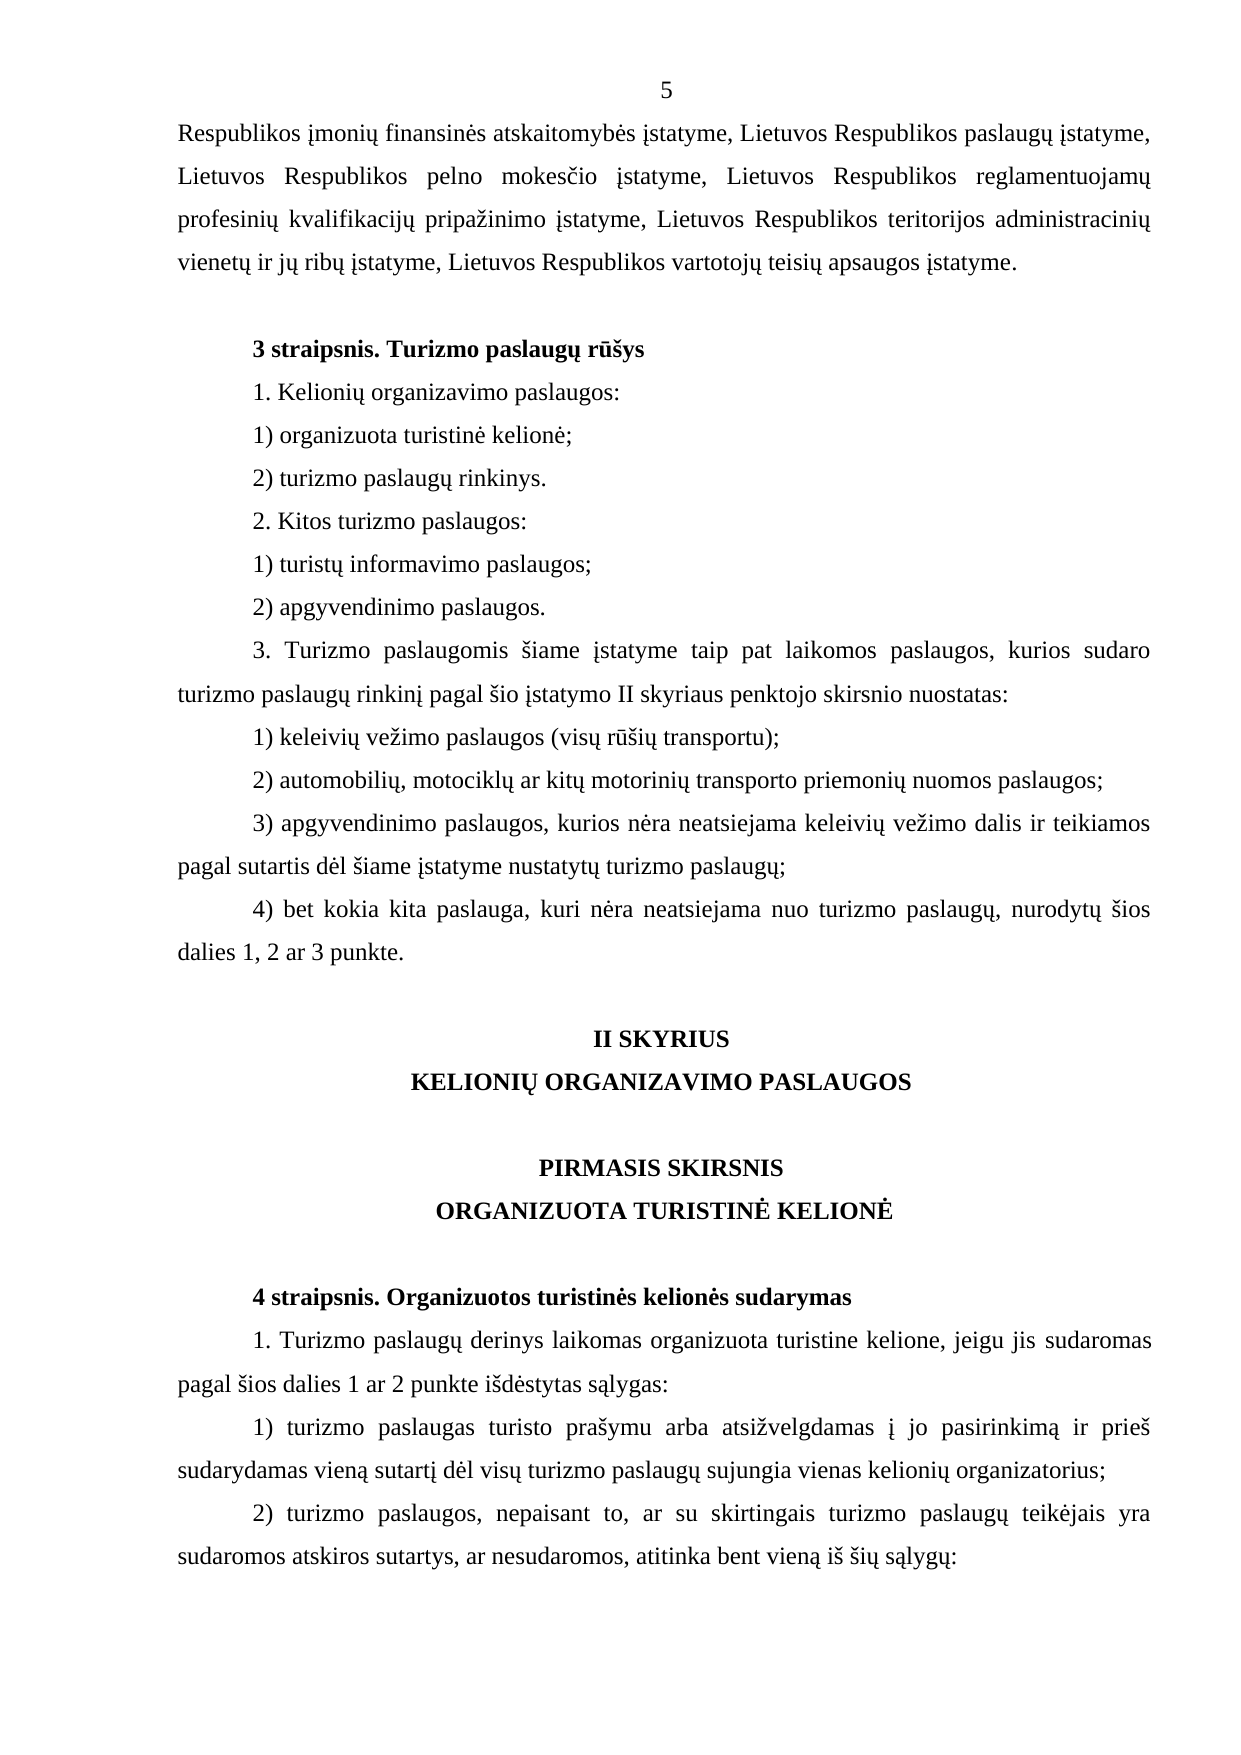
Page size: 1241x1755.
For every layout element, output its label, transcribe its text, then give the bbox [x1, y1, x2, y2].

text PIRMASIS SKIRSNIS [177, 1153, 1152, 1182]
text Respublikos įmonių finansinės atskaitomybės įstatyme, Lietuvos Respublikos paslaugų įstatyme, Lietuvos Respublikos pelno mokesčio įstatyme, Lietuvos Respublikos reglamentuojamų profesinių kvalifikacijų pripažinimo įstatyme, Lietuvos Respublikos teritorijos administracinių vienetų ir jų ribų įstatyme, Lietuvos Respublikos vartotojų teisių apsaugos įstatyme. [177, 118, 1152, 276]
text 2) turizmo paslaugų rinkinys. [177, 463, 1152, 492]
text 1) organizuota turistinė kelionė; [177, 420, 1152, 449]
text ORGANIZUOTA TURISTINĖ KELIONĖ [177, 1196, 1152, 1225]
text 3) apgyvendinimo paslaugos, kurios nėra neatsiejama keleivių vežimo dalis ir teikiamos pagal sutartis dėl šiame įstatyme nustatytų turizmo paslaugų; [177, 808, 1152, 880]
text 1) turistų informavimo paslaugos; [177, 549, 1152, 578]
text II SKYRIUS [177, 1024, 1152, 1052]
text 3 straipsnis. Turizmo paslaugų rūšys [177, 334, 1152, 362]
text 4) bet kokia kita paslauga, kuri nėra neatsiejama nuo turizmo paslaugų, nurodytų šios dalies 1, 2 ar 3 punkte. [177, 894, 1152, 966]
text 1. Turizmo paslaugų derinys laikomas organizuota turistine kelione, jeigu jis sudaromas pagal šios dalies 1 ar 2 punkte išdėstytas sąlygas: [177, 1326, 1152, 1397]
text 2) automobilių, motociklų ar kitų motorinių transporto priemonių nuomos paslaugos; [177, 765, 1152, 794]
text 2) apgyvendinimo paslaugos. [177, 592, 1152, 621]
text KELIONIŲ ORGANIZAVIMO PASLAUGOS [177, 1067, 1152, 1096]
text 1) turizmo paslaugas turisto prašymu arba atsižvelgdamas į jo pasirinkimą ir prieš sudarydamas vieną sutartį dėl visų turizmo paslaugų sujungia vienas kelionių organizatorius; [177, 1412, 1152, 1484]
text 1) keleivių vežimo paslaugos (visų rūšių transportu); [177, 722, 1152, 751]
text 2. Kitos turizmo paslaugos: [177, 506, 1152, 535]
text 1. Kelionių organizavimo paslaugos: [177, 377, 1152, 406]
text 4 straipsnis. Organizuotos turistinės kelionės sudarymas [177, 1282, 1152, 1311]
text 3. Turizmo paslaugomis šiame įstatyme taip pat laikomos paslaugos, kurios sudaro turizmo paslaugų rinkinį pagal šio įstatymo II skyriaus penktojo skirsnio nuostatas: [177, 636, 1152, 707]
text 2) turizmo paslaugos, nepaisant to, ar su skirtingais turizmo paslaugų teikėjais yra sudaromos atskiros sutartys, ar nesudaromos, atitinka bent vieną iš šių sąlygų: [177, 1498, 1152, 1570]
